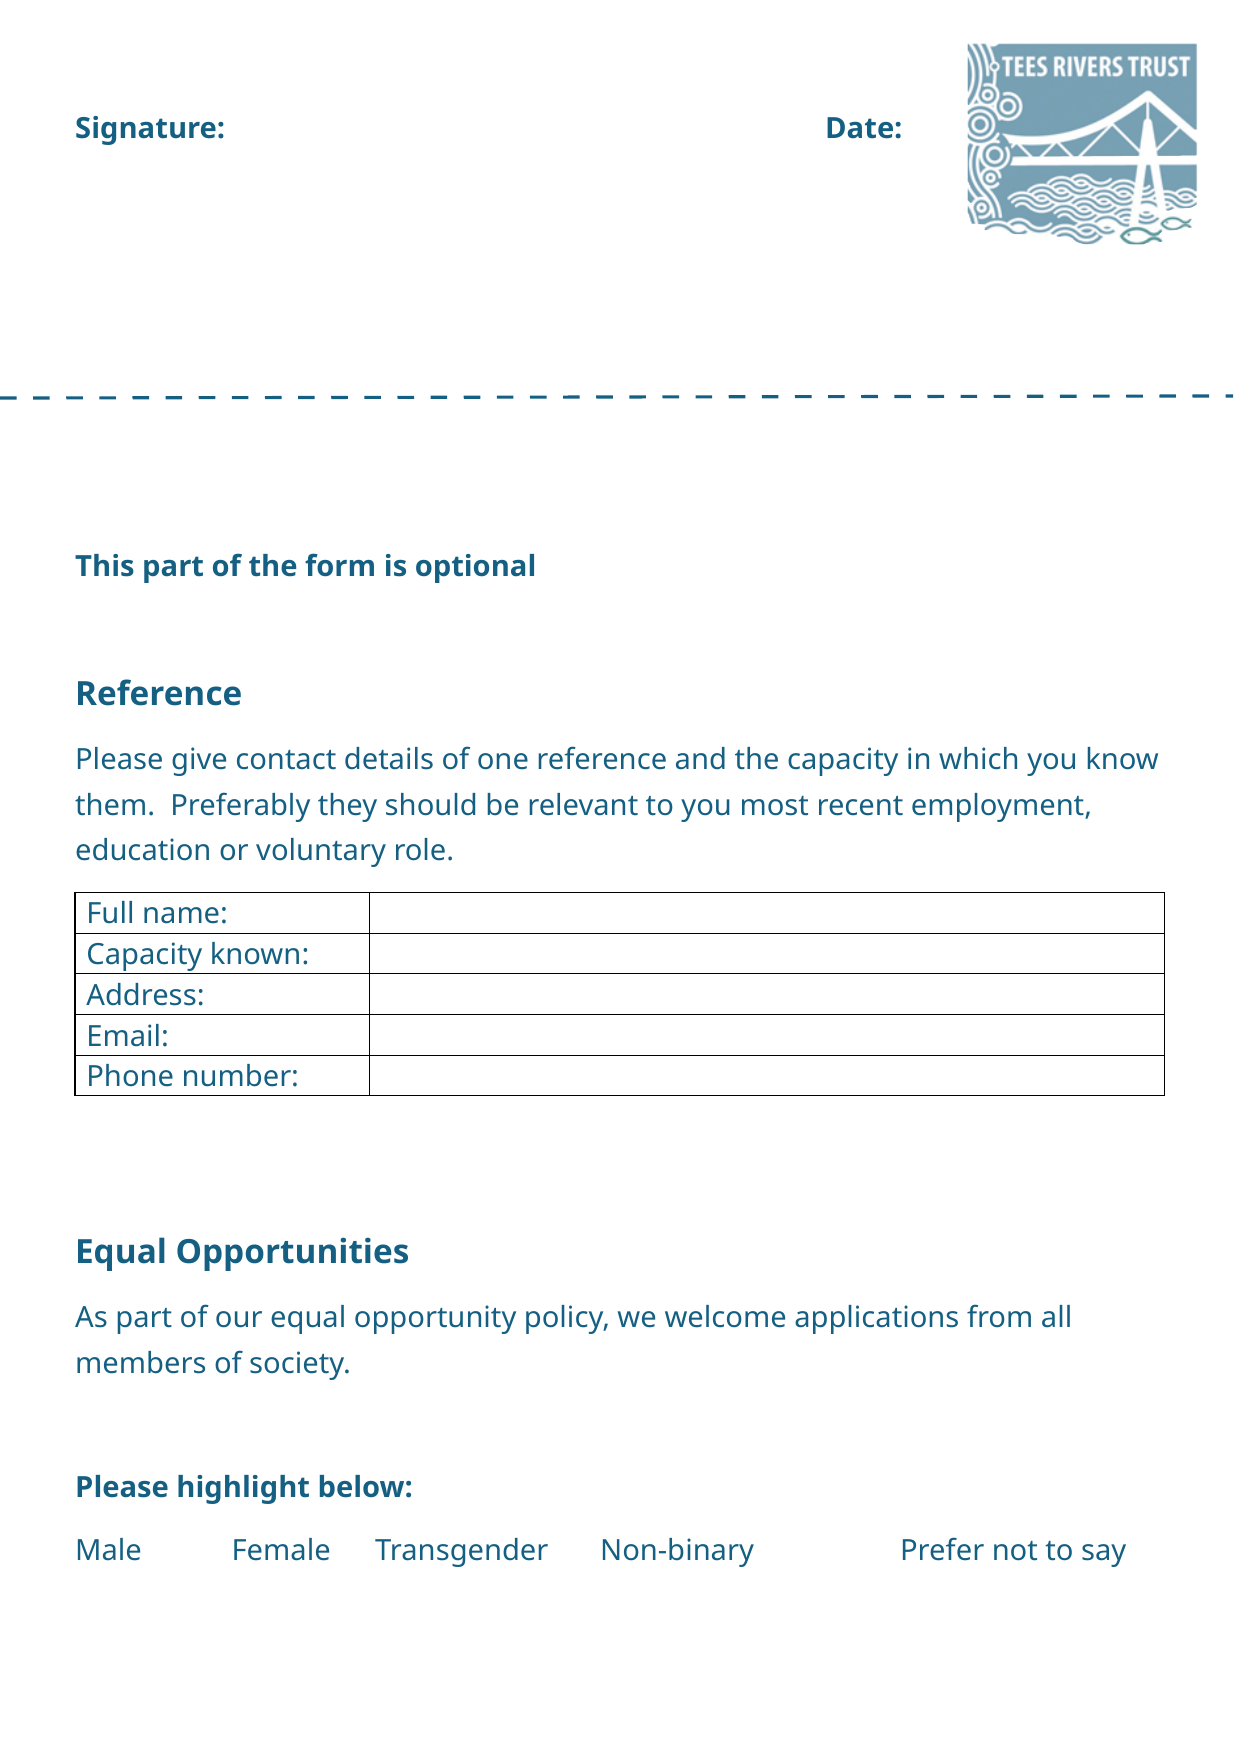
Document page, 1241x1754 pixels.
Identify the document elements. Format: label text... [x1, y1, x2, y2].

text This part of the form is optional [75, 545, 1165, 584]
table_header [370, 893, 1164, 932]
text Reference [75, 669, 1165, 715]
table_cell Phone number: [76, 1056, 369, 1095]
table_cell [370, 974, 1164, 1014]
table_cell [370, 934, 1164, 973]
text Please highlight below: [75, 1467, 1165, 1506]
table_cell [370, 1015, 1164, 1055]
text As part of our equal opportunity policy, we welcome applications from all members of society. [75, 1296, 1165, 1382]
table_cell Email: [76, 1015, 369, 1055]
text Signature: Date: [75, 108, 969, 147]
text Please give contact details of one reference and the capacity in which you know them. Preferably they should be relevant to you most recent employment, education or voluntary role. [75, 738, 1165, 869]
table_header Full name: [76, 893, 369, 932]
text Male Female Transgender Non-binary Prefer not to say [75, 1529, 1165, 1569]
table_cell [370, 1056, 1164, 1095]
table_cell Capacity known: [76, 934, 369, 973]
text Equal Opportunities [75, 1228, 1165, 1273]
table_cell Address: [76, 974, 369, 1014]
